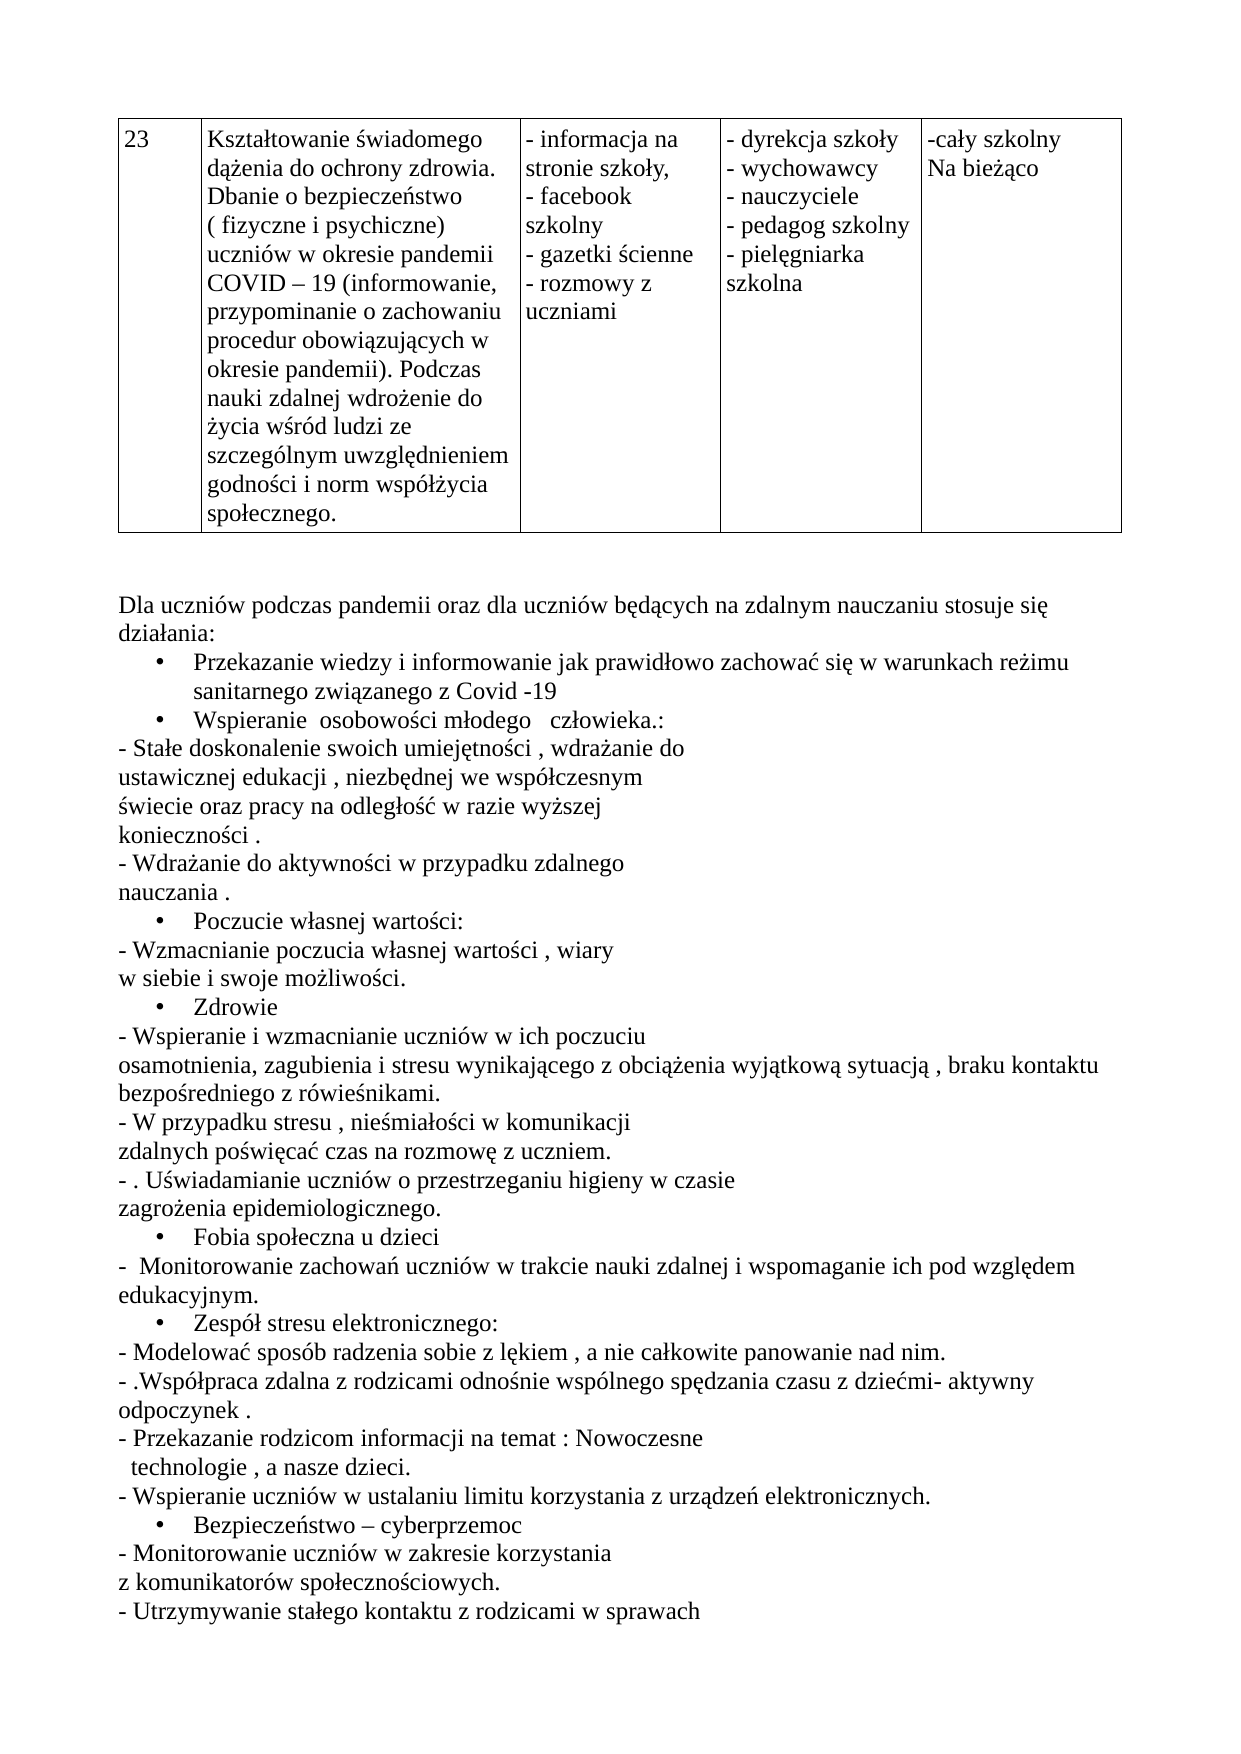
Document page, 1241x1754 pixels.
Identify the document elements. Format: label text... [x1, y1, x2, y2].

text - Monitorowanie zachowań uczniów w trakcie nauki zdalnej i wspomaganie ich pod względem edukacyjnym. [118, 1251, 1122, 1308]
table_cell 23 [119, 119, 201, 532]
text nauczania . [118, 877, 1122, 906]
text - Modelować sposób radzenia sobie z lękiem , a nie całkowite panowanie nad nim. [118, 1337, 1122, 1366]
text zagrożenia epidemiologicznego. [118, 1193, 1122, 1222]
text konieczności . [118, 820, 1122, 848]
table_cell - dyrekcja szkoły - wychowawcy - nauczyciele - pedagog szkolny - pielęgniarka szkolna [721, 119, 921, 532]
text w siebie i swoje możliwości. [118, 963, 1122, 992]
text - Wspieranie i wzmacnianie uczniów w ich poczuciu [118, 1021, 1122, 1050]
text - Przekazanie rodzicom informacji na temat : Nowoczesne [118, 1423, 1122, 1452]
list Poczucie własnej wartości: [156, 906, 1122, 935]
text - Utrzymywanie stałego kontaktu z rodzicami w sprawach [118, 1596, 1122, 1625]
text - Wzmacnianie poczucia własnej wartości , wiary [118, 935, 1122, 963]
table_cell - informacja na stronie szkoły, - facebook szkolny - gazetki ścienne - rozmowy z uczniami [521, 119, 720, 532]
table_cell Kształtowanie świadomego dążenia do ochrony zdrowia. Dbanie o bezpieczeństwo ( fizyczne i psychiczne) uczniów w okresie pandemii COVID – 19 (informowanie, przypominanie o zachowaniu procedur obowiązujących w okresie pandemii). Podczas nauki zdalnej wdrożenie do życia wśród ludzi ze szczególnym uwzględnieniem godności i norm współżycia społecznego. [202, 119, 520, 532]
list Przekazanie wiedzy i informowanie jak prawidłowo zachować się w warunkach reżimu sanitarnego związanego z Covid -19 [156, 647, 1122, 705]
list Zdrowie [156, 992, 1122, 1021]
text zdalnych poświęcać czas na rozmowę z uczniem. [118, 1136, 1122, 1165]
text - Stałe doskonalenie swoich umiejętności , wdrażanie do [118, 733, 1122, 762]
list Wspieranie osobowości młodego człowieka.: [156, 705, 1122, 733]
text świecie oraz pracy na odległość w razie wyższej [118, 791, 1122, 820]
text - .Współpraca zdalna z rodzicami odnośnie wspólnego spędzania czasu z dziećmi- aktywny odpoczynek . [118, 1366, 1122, 1423]
text ustawicznej edukacji , niezbędnej we współczesnym [118, 762, 1122, 791]
text osamotnienia, zagubienia i stresu wynikającego z obciążenia wyjątkową sytuacją , braku kontaktu bezpośredniego z rówieśnikami. [118, 1050, 1122, 1107]
text - . Uświadamianie uczniów o przestrzeganiu higieny w czasie [118, 1165, 1122, 1193]
text - Wspieranie uczniów w ustalaniu limitu korzystania z urządzeń elektronicznych. [118, 1481, 1122, 1510]
text - Wdrażanie do aktywności w przypadku zdalnego [118, 848, 1122, 877]
list Fobia społeczna u dzieci [156, 1222, 1122, 1251]
list Zespół stresu elektronicznego: [156, 1308, 1122, 1337]
list Bezpieczeństwo – cyberprzemoc [156, 1510, 1122, 1538]
text - Monitorowanie uczniów w zakresie korzystania [118, 1538, 1122, 1567]
text Dla uczniów podczas pandemii oraz dla uczniów będących na zdalnym nauczaniu stosuje się działania: [118, 590, 1122, 647]
table_cell -cały szkolny Na bieżąco [922, 119, 1121, 532]
text z komunikatorów społecznościowych. [118, 1567, 1122, 1596]
text - W przypadku stresu , nieśmiałości w komunikacji [118, 1107, 1122, 1136]
text technologie , a nasze dzieci. [118, 1452, 1122, 1481]
